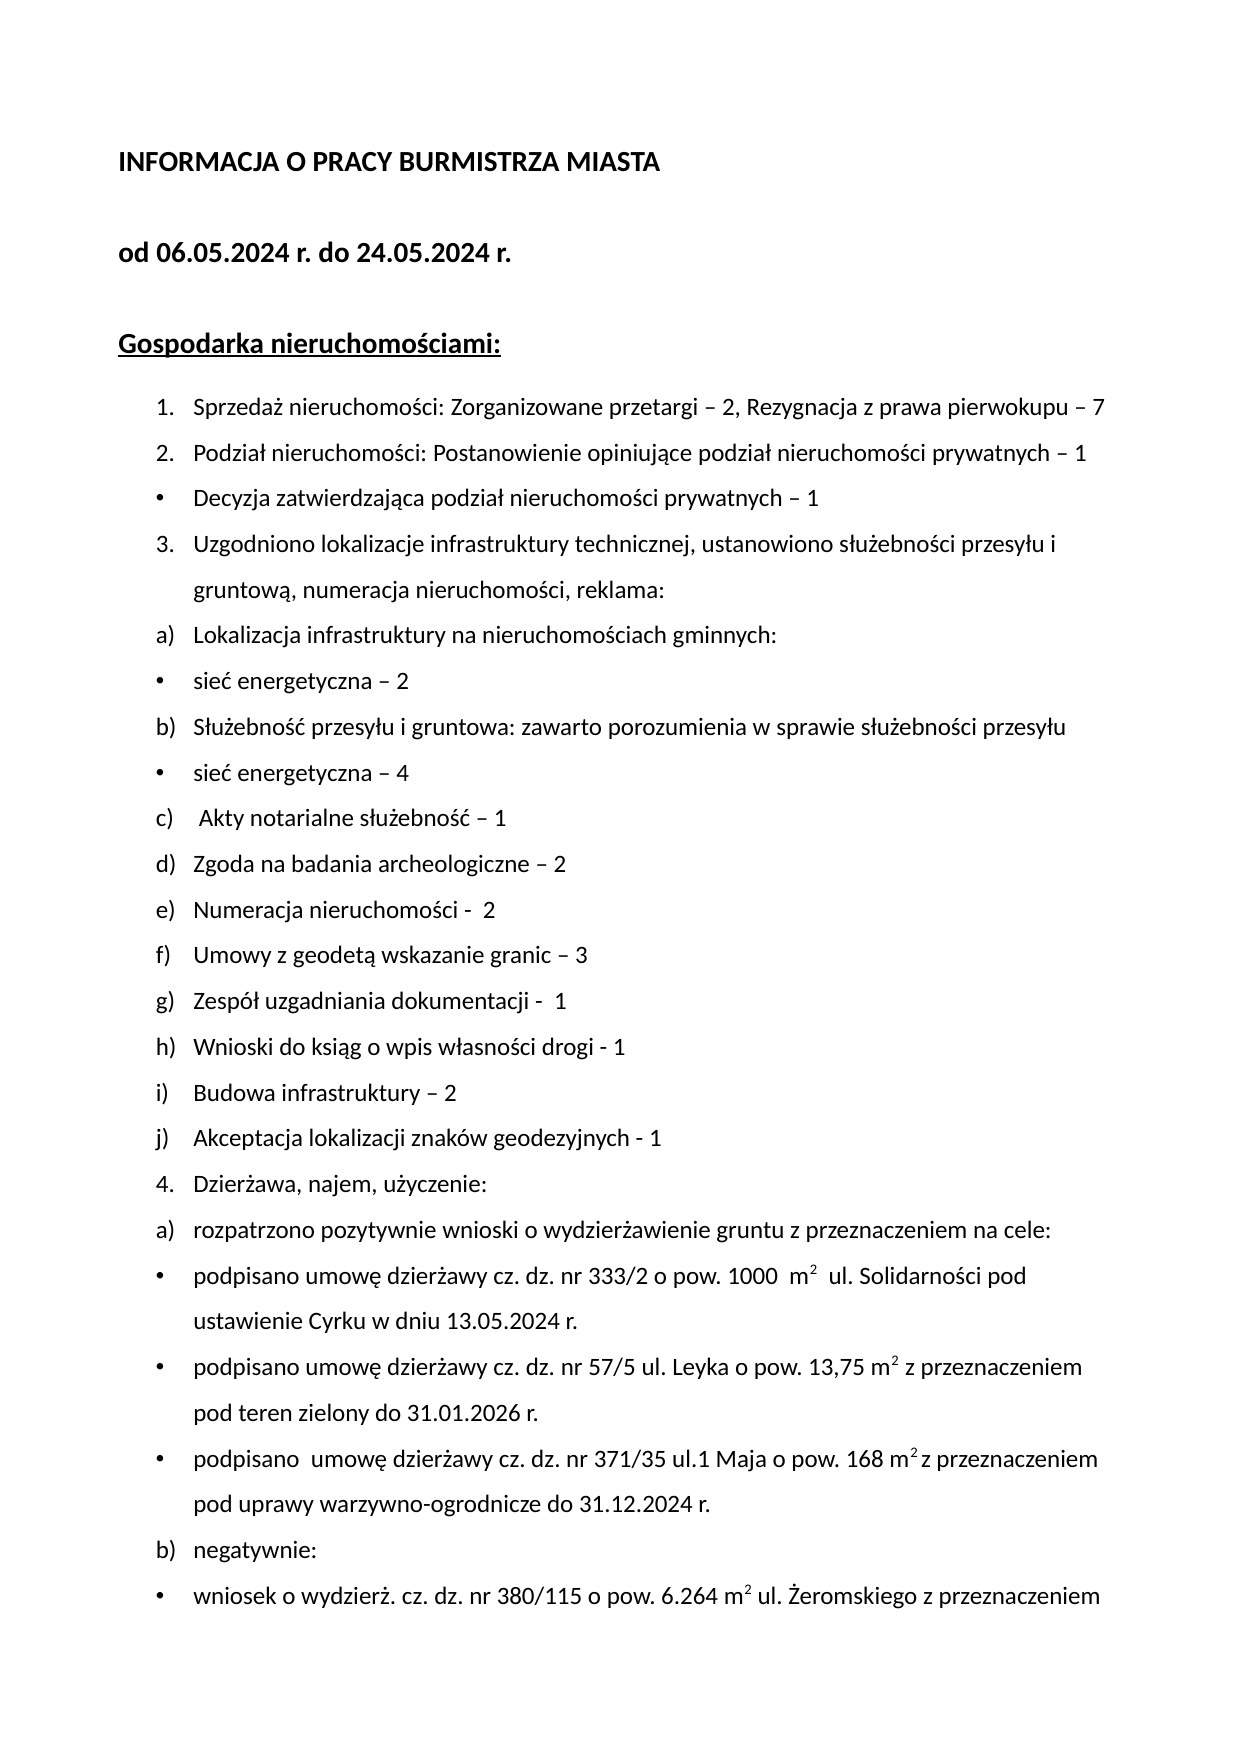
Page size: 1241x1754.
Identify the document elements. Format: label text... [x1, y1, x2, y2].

list Wnioski do ksiąg o wpis własności drogi - 1 [156, 1031, 1122, 1062]
list wniosek o wydzierż. cz. dz. nr 380/115 o pow. 6.264 m2 ul. Żeromskiego z przeznaczeniem [156, 1580, 1122, 1610]
list Dzierżawa, najem, użyczenie: [156, 1168, 1122, 1199]
list Zgoda na badania archeologiczne – 2 [156, 848, 1122, 879]
list sieć energetyczna – 4 [156, 757, 1122, 787]
list Umowy z geodetą wskazanie granic – 3 [156, 940, 1122, 970]
list Akceptacja lokalizacji znaków geodezyjnych - 1 [156, 1123, 1122, 1153]
list negatywnie: [156, 1534, 1122, 1565]
subtitle INFORMACJA O PRACY BURMISTRZA MIASTA [118, 143, 1122, 179]
list Podział nieruchomości: Postanowienie opiniujące podział nieruchomości prywatnych – 1 [156, 437, 1122, 467]
list Zespół uzgadniania dokumentacji - 1 [156, 985, 1122, 1016]
list rozpatrzono pozytywnie wnioski o wydzierżawienie gruntu z przeznaczeniem na cele: [156, 1214, 1122, 1244]
subtitle od 06.05.2024 r. do 24.05.2024 r. [118, 234, 1122, 270]
list Uzgodniono lokalizacje infrastruktury technicznej, ustanowiono służebności przesyłu i gruntową, numeracja nieruchomości, reklama: [156, 528, 1122, 604]
list Numeracja nieruchomości - 2 [156, 894, 1122, 924]
subtitle Gospodarka nieruchomościami: [118, 325, 1122, 361]
list Budowa infrastruktury – 2 [156, 1077, 1122, 1107]
list Decyzja zatwierdzająca podział nieruchomości prywatnych – 1 [156, 482, 1122, 513]
list Akty notarialne służebność – 1 [156, 802, 1122, 833]
list Sprzedaż nieruchomości: Zorganizowane przetargi – 2, Rezygnacja z prawa pierwokupu – 7 [156, 391, 1122, 421]
list podpisano umowę dzierżawy cz. dz. nr 57/5 ul. Leyka o pow. 13,75 m2 z przeznaczeniem pod teren zielony do 31.01.2026 r. [156, 1351, 1122, 1427]
list Służebność przesyłu i gruntowa: zawarto porozumienia w sprawie służebności przesyłu [156, 711, 1122, 742]
list podpisano umowę dzierżawy cz. dz. nr 333/2 o pow. 1000 m2 ul. Solidarności pod ustawienie Cyrku w dniu 13.05.2024 r. [156, 1260, 1122, 1336]
list sieć energetyczna – 2 [156, 665, 1122, 696]
list podpisano umowę dzierżawy cz. dz. nr 371/35 ul.1 Maja o pow. 168 m2 z przeznaczeniem pod uprawy warzywno-ogrodnicze do 31.12.2024 r. [156, 1443, 1122, 1519]
list Lokalizacja infrastruktury na nieruchomościach gminnych: [156, 619, 1122, 650]
